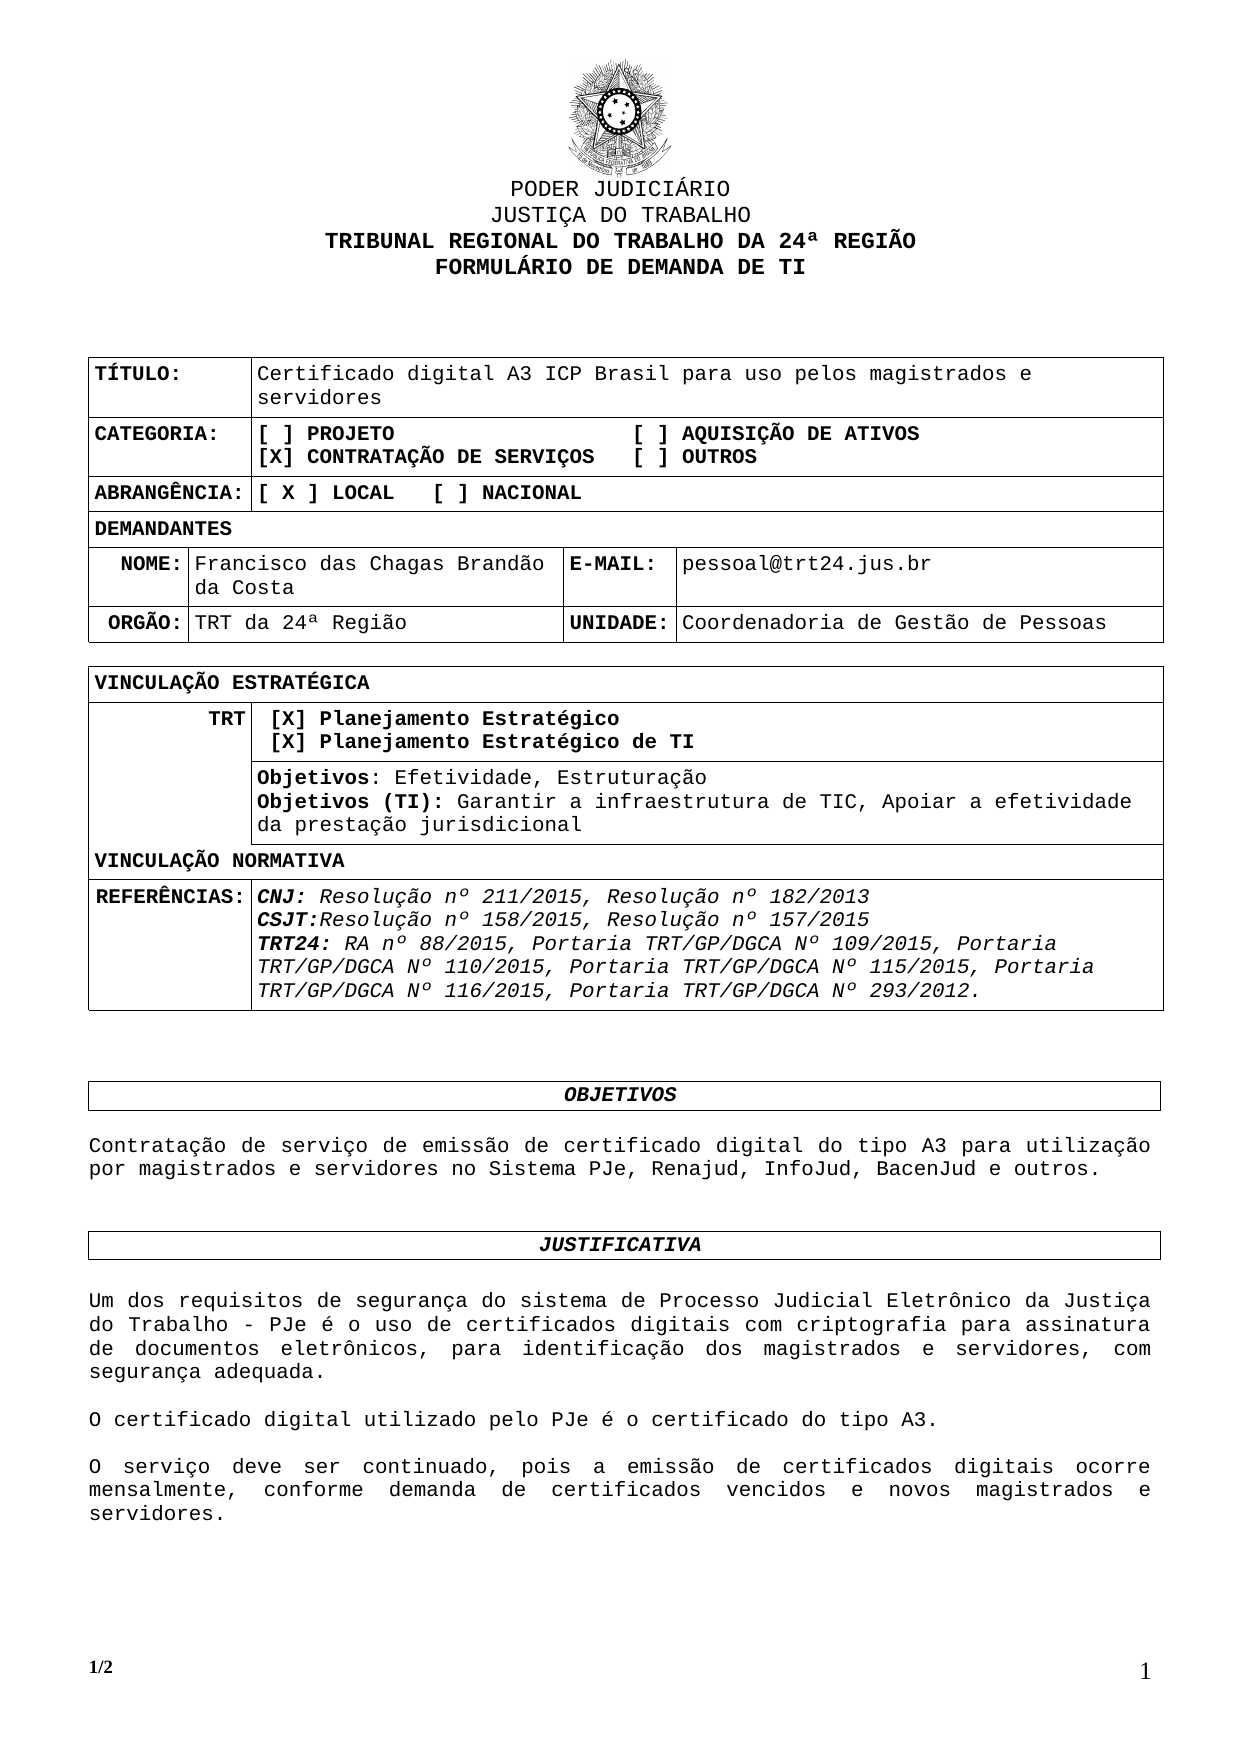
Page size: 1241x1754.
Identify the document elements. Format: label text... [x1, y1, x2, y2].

table_cell TRT [89, 703, 251, 844]
table_cell VINCULAÇÃO NORMATIVA [89, 844, 1163, 879]
table_cell TRT da 24ª Região [189, 607, 563, 642]
table_cell [ X ] LOCAL [ ] NACIONAL [252, 477, 1163, 511]
table_cell E-MAIL: [564, 548, 676, 606]
table_cell pessoal@trt24.jus.br [677, 548, 1163, 606]
table_cell Coordenadoria de Gestão de Pessoas [677, 607, 1163, 642]
text Contratação de serviço de emissão de certificado digital do tipo A3 para utilização por magistrados e servidores no Sistema PJe, Renajud, InfoJud, BacenJud e outros. [89, 1134, 1152, 1182]
table_header Certificado digital A3 ICP Brasil para uso pelos magistrados e servidores [252, 358, 1163, 416]
table_cell DEMANDANTES [89, 512, 1163, 547]
table_cell [X] Planejamento Estratégico [X] Planejamento Estratégico de TI [252, 703, 1163, 761]
text Um dos requisitos de segurança do sistema de Processo Judicial Eletrônico da Justiça do Trabalho - PJe é o uso de certificados digitais com criptografia para assinatura de documentos eletrônicos, para identificação dos magistrados e servidores, com segurança adequada. [89, 1290, 1152, 1385]
text O serviço deve ser continuado, pois a emissão de certificados digitais ocorre mensalmente, conforme demanda de certificados vencidos e novos magistrados e servidores. [89, 1456, 1152, 1527]
text OBJETIVOS [89, 1082, 1160, 1110]
table_cell Objetivos: Efetividade, Estruturação Objetivos (TI): Garantir a infraestrutura de TIC, Apoiar a efetividade da prestação jurisdicional [252, 762, 1163, 844]
table_cell REFERÊNCIAS: [89, 880, 251, 1009]
table_header TÍTULO: [89, 358, 251, 416]
table_cell Francisco das Chagas Brandão da Costa [189, 548, 563, 606]
table_cell CNJ: Resolução nº 211/2015, Resolução nº 182/2013 CSJT:Resolução nº 158/2015, Resolução nº 157/2015 TRT24: RA nº 88/2015, Portaria TRT/GP/DGCA Nº 109/2015, Portaria TRT/GP/DGCA Nº 110/2015, Portaria TRT/GP/DGCA Nº 115/2015, Portaria TRT/GP/DGCA Nº 116/2015, Portaria TRT/GP/DGCA Nº 293/2012. [252, 880, 1163, 1009]
table_cell ORGÃO: [89, 607, 188, 642]
subtitle Justificativa [89, 1232, 1160, 1259]
table_cell CATEGORIA: [89, 418, 251, 476]
table_cell [ ] PROJETO [ ] AQUISIÇÃO DE ATIVOS [X] CONTRATAÇÃO DE SERVIÇOS [ ] OUTROS [252, 418, 1163, 476]
table_cell UNIDADE: [564, 607, 676, 642]
table_header VINCULAÇÃO ESTRATÉGICA [89, 667, 1163, 702]
text O certificado digital utilizado pelo PJe é o certificado do tipo A3. [89, 1408, 1152, 1432]
table_cell ABRANGÊNCIA: [89, 477, 251, 511]
table_cell NOME: [89, 548, 188, 606]
